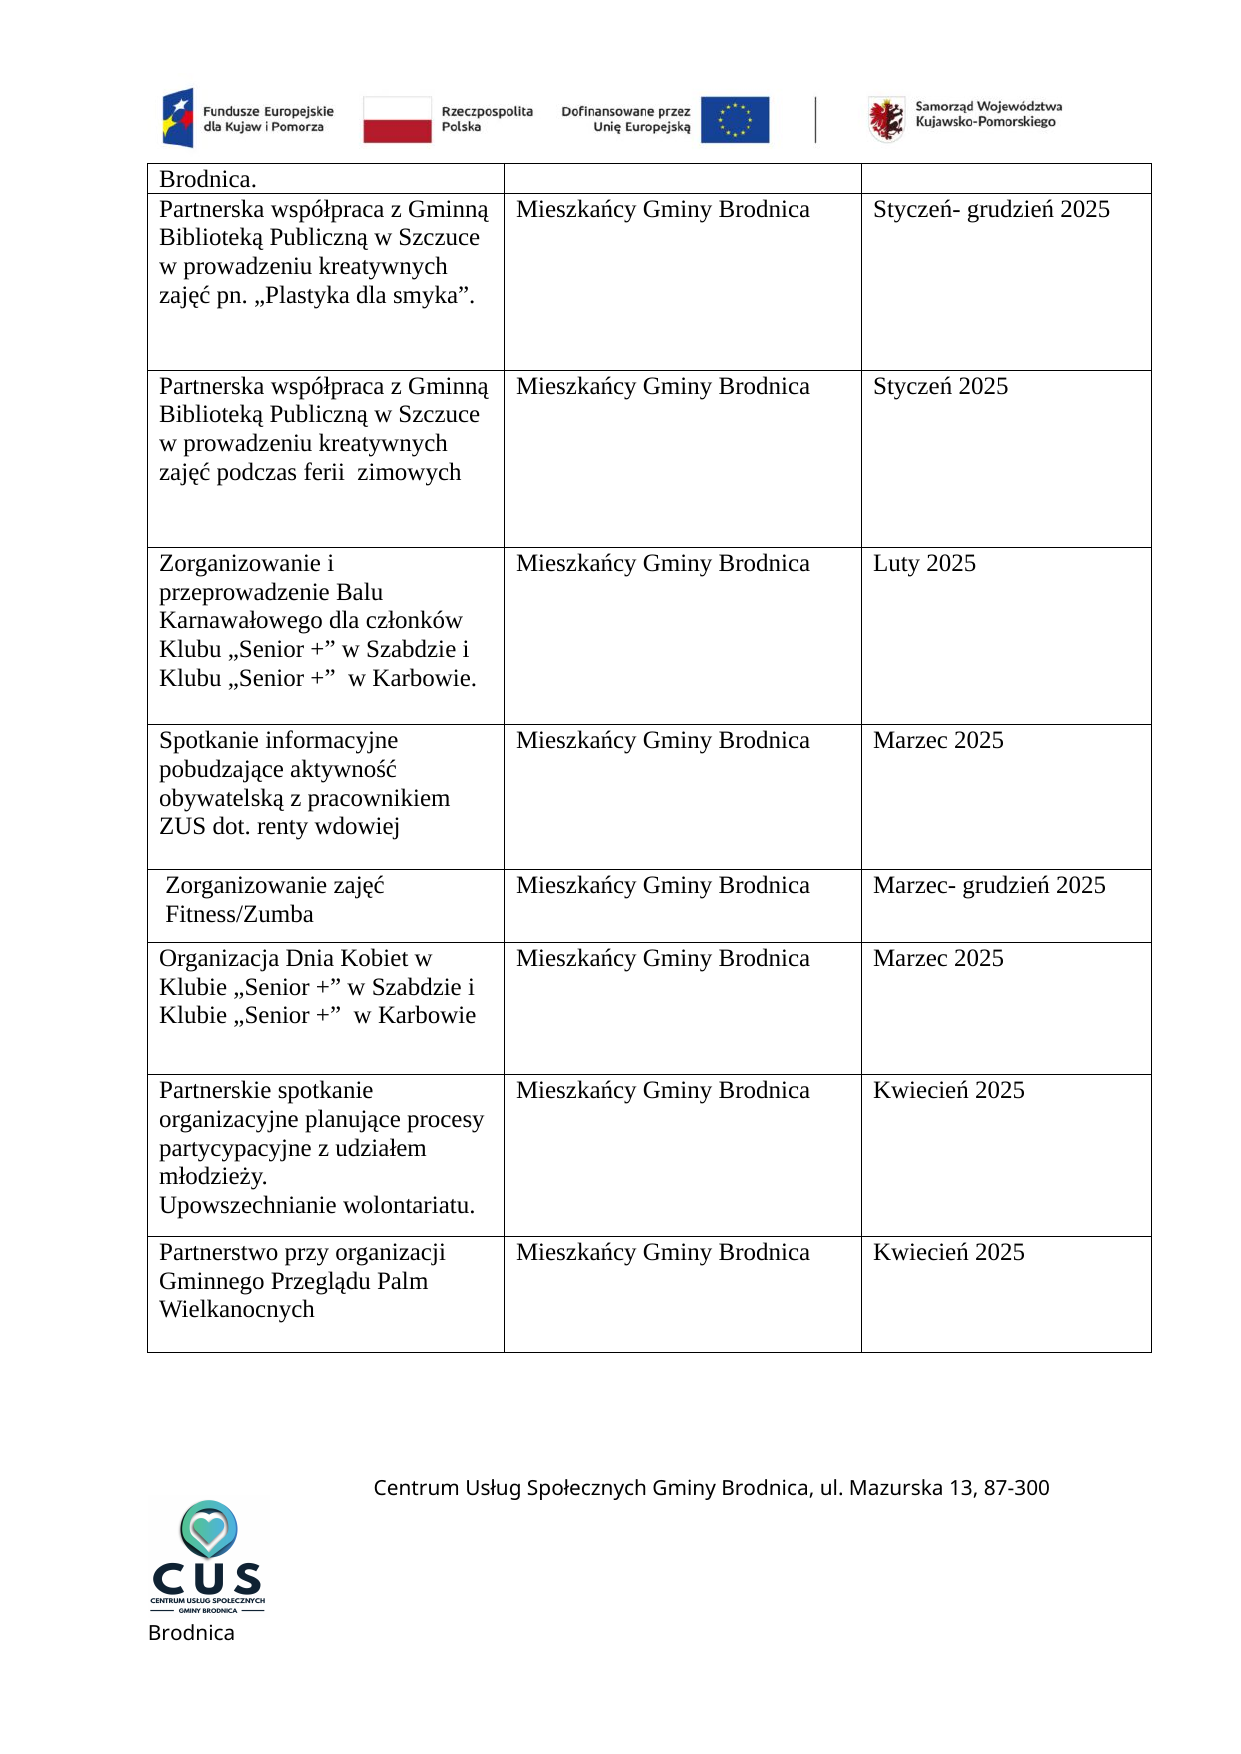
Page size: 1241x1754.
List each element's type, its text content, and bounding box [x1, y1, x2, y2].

table_cell Mieszkańcy Gminy Brodnica [505, 548, 861, 724]
table_cell Organizacja Dnia Kobiet w Klubie „Senior +” w Szabdzie i Klubie „Senior +” w Karbowie [148, 943, 504, 1074]
table_cell Luty 2025 [862, 548, 1151, 724]
table_cell Brodnica. [148, 164, 504, 193]
table_cell Mieszkańcy Gminy Brodnica [505, 371, 861, 547]
table_cell Kwiecień 2025 [862, 1075, 1151, 1236]
table_cell Partnerskie spotkanie organizacyjne planujące procesy partycypacyjne z udziałem młodzieży. Upowszechnianie wolontariatu. [148, 1075, 504, 1236]
table_cell Styczeń 2025 [862, 371, 1151, 547]
table_cell Partnerstwo przy organizacji Gminnego Przeglądu Palm Wielkanocnych [148, 1237, 504, 1352]
table_cell Marzec 2025 [862, 725, 1151, 869]
table_cell Partnerska współpraca z Gminną Biblioteką Publiczną w Szczuce w prowadzeniu kreatywnych zajęć pn. „Plastyka dla smyka”. [148, 194, 504, 370]
table_cell Mieszkańcy Gminy Brodnica [505, 725, 861, 869]
table_cell Mieszkańcy Gminy Brodnica [505, 870, 861, 942]
table_cell [862, 164, 1151, 193]
table_cell Marzec- grudzień 2025 [862, 870, 1151, 942]
table_cell Mieszkańcy Gminy Brodnica [505, 1237, 861, 1352]
table_cell Styczeń- grudzień 2025 [862, 194, 1151, 370]
table_cell [505, 164, 861, 193]
table_cell Zorganizowanie zajęć Fitness/Zumba [148, 870, 504, 942]
table_cell Marzec 2025 [862, 943, 1151, 1074]
table_cell Kwiecień 2025 [862, 1237, 1151, 1352]
table_cell Mieszkańcy Gminy Brodnica [505, 1075, 861, 1236]
table_cell Mieszkańcy Gminy Brodnica [505, 194, 861, 370]
table_cell Zorganizowanie i przeprowadzenie Balu Karnawałowego dla członków Klubu „Senior +” w Szabdzie i Klubu „Senior +” w Karbowie. [148, 548, 504, 724]
table_cell Spotkanie informacyjne pobudzające aktywność obywatelską z pracownikiem ZUS dot. renty wdowiej [148, 725, 504, 869]
table_cell Mieszkańcy Gminy Brodnica [505, 943, 861, 1074]
table_cell Partnerska współpraca z Gminną Biblioteką Publiczną w Szczuce w prowadzeniu kreatywnych zajęć podczas ferii zimowych [148, 371, 504, 547]
